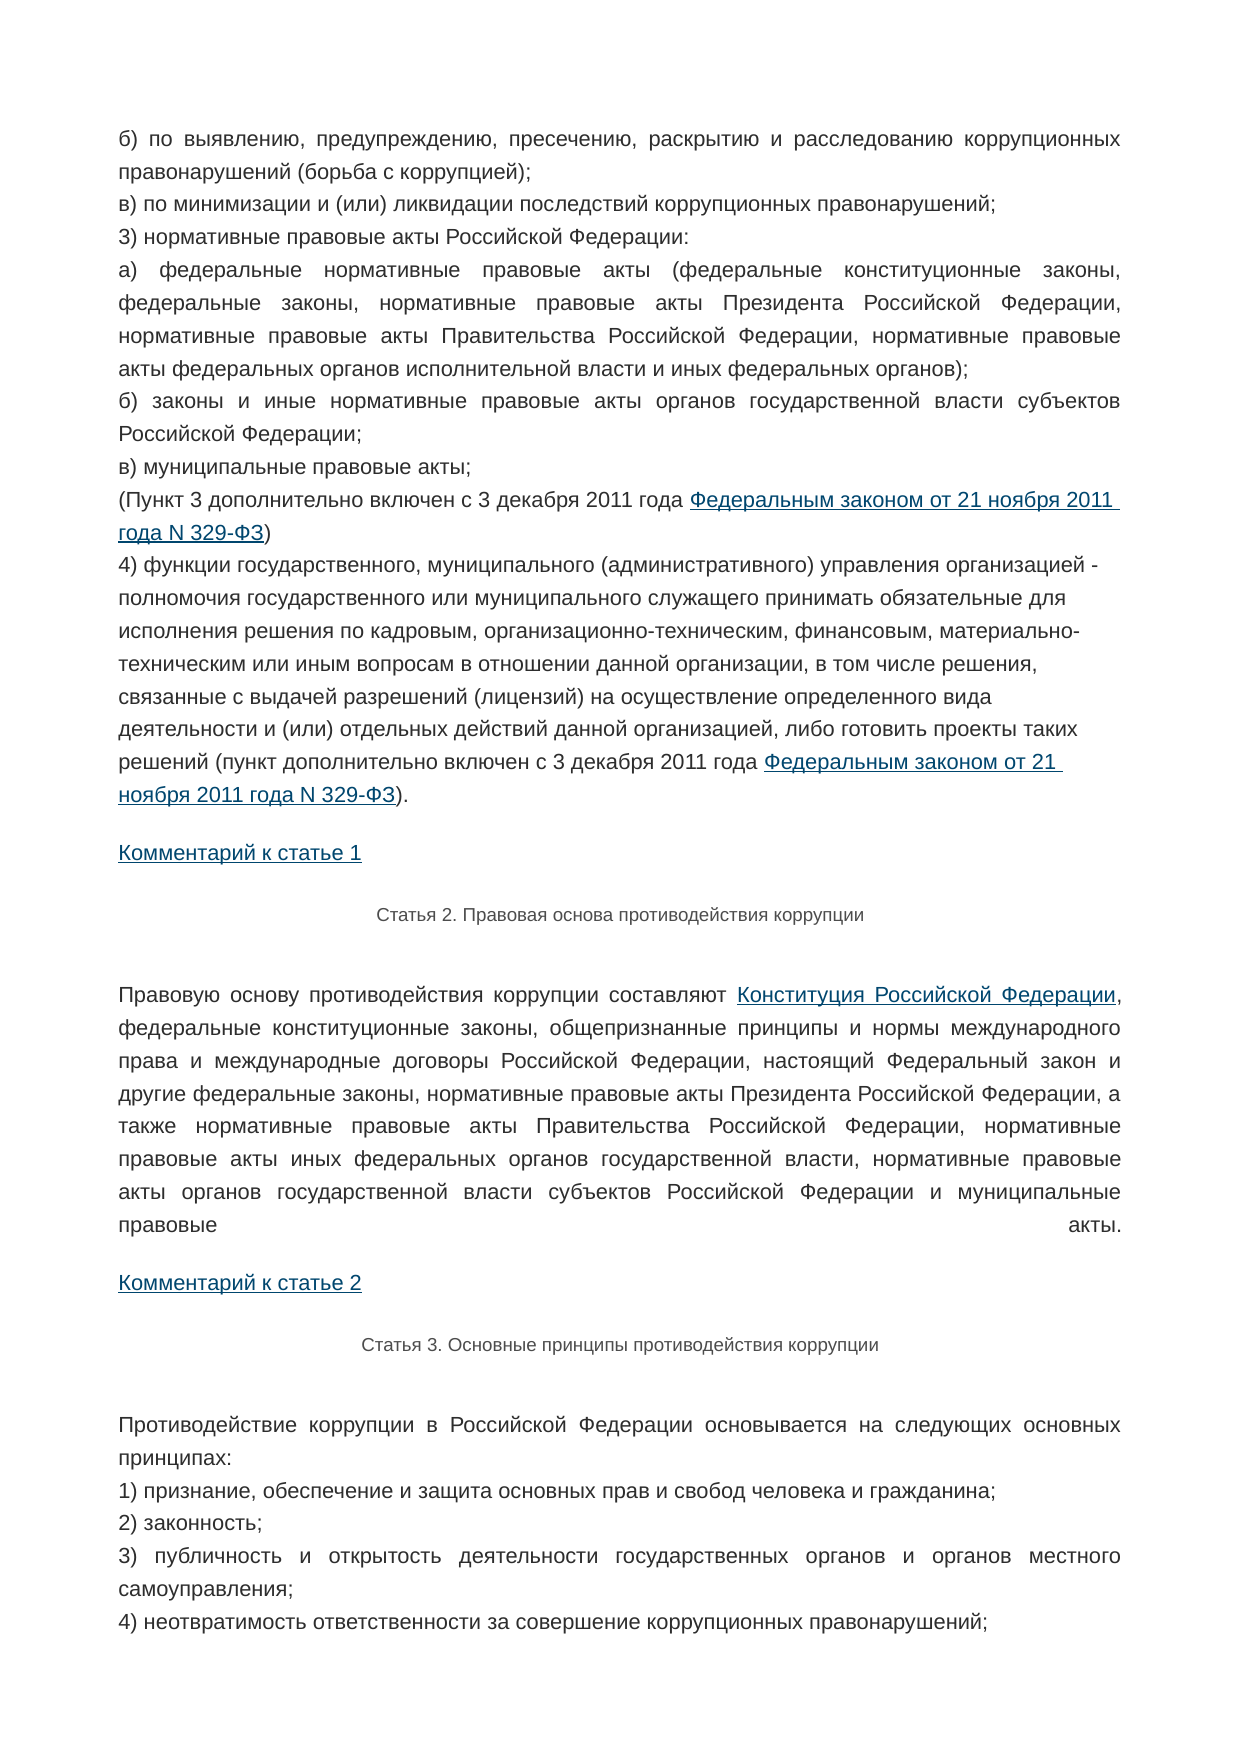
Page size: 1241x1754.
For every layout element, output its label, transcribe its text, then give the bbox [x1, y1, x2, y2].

text б) законы и иные нормативные правовые акты органов государственной власти субъектов Российской Федерации; [118, 381, 1122, 446]
text а) федеральные нормативные правовые акты (федеральные конституционные законы, федеральные законы, нормативные правовые акты Президента Российской Федерации, нормативные правовые акты Правительства Российской Федерации, нормативные правовые акты федеральных органов исполнительной власти и иных федеральных органов); [118, 249, 1122, 381]
text 4) неотвратимость ответственности за совершение коррупционных правонарушений; [118, 1601, 1122, 1634]
text 2) законность; [118, 1503, 1122, 1536]
text в) по минимизации и (или) ликвидации последствий коррупционных правонарушений; [118, 184, 1122, 217]
text 3) нормативные правовые акты Российской Федерации: [118, 217, 1122, 249]
text Правовую основу противодействия коррупции составляют Конституция Российской Федерации, федеральные конституционные законы, общепризнанные принципы и нормы международного права и международные договоры Российской Федерации, настоящий Федеральный закон и другие федеральные законы, нормативные правовые акты Президента Российской Федерации, а также нормативные правовые акты Правительства Российской Федерации, нормативные правовые акты иных федеральных органов государственной власти, нормативные правовые акты органов государственной власти субъектов Российской Федерации и муниципальные правовые акты. Комментарий к статье 2 [118, 949, 1122, 1295]
text 4) функции государственного, муниципального (административного) управления организацией - полномочия государственного или муниципального служащего принимать обязательные для исполнения решения по кадровым, организационно-техническим, финансовым, материально-техническим или иным вопросам в отношении данной организации, в том числе решения, связанные с выдачей разрешений (лицензий) на осуществление определенного вида деятельности и (или) отдельных действий данной организацией, либо готовить проекты таких решений (пункт дополнительно включен с 3 декабря 2011 года Федеральным законом от 21 ноября 2011 года N 329-ФЗ). Комментарий к статье 1 [118, 545, 1122, 865]
text Противодействие коррупции в Российской Федерации основывается на следующих основных принципах: [118, 1379, 1122, 1470]
text б) по выявлению, предупреждению, пресечению, раскрытию и расследованию коррупционных правонарушений (борьба с коррупцией); [118, 118, 1122, 184]
text 1) признание, обеспечение и защита основных прав и свобод человека и гражданина; [118, 1470, 1122, 1503]
subtitle Статья 2. Правовая основа противодействия коррупции [118, 904, 1122, 926]
subtitle Статья 3. Основные принципы противодействия коррупции [118, 1334, 1122, 1356]
text в) муниципальные правовые акты; (Пункт 3 дополнительно включен с 3 декабря 2011 года Федеральным законом от 21 ноября 2011 года N 329-ФЗ) [118, 446, 1122, 545]
text 3) публичность и открытость деятельности государственных органов и органов местного самоуправления; [118, 1536, 1122, 1601]
